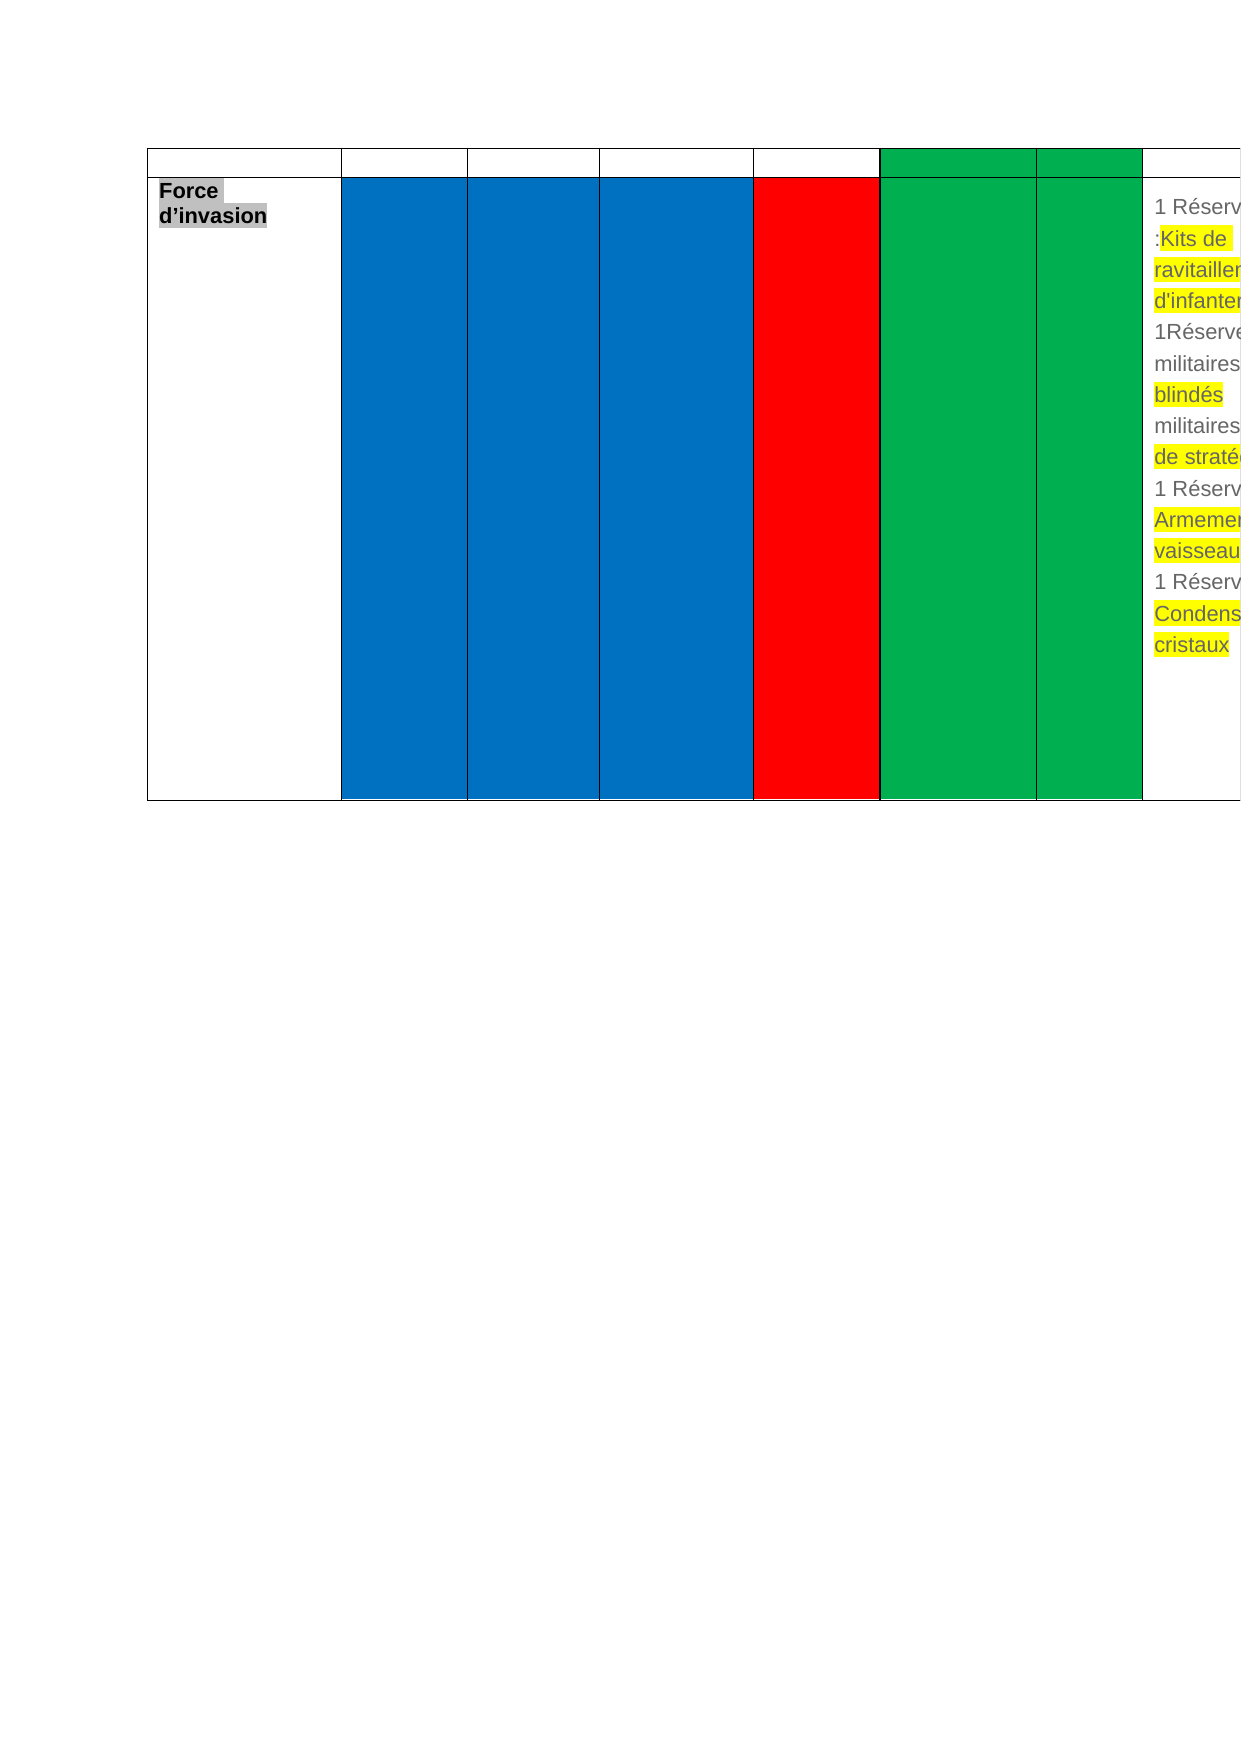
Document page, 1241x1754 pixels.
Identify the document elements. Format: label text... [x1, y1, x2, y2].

table_cell [754, 178, 879, 799]
table_cell [342, 149, 467, 177]
table_cell [148, 149, 341, 177]
table_cell [881, 149, 1036, 177]
table_cell [1037, 149, 1142, 177]
table_cell [468, 178, 599, 799]
table_cell [468, 149, 599, 177]
table_cell [1037, 178, 1142, 799]
table_cell [881, 178, 1036, 799]
table_cell [600, 178, 753, 799]
table_cell [754, 149, 879, 177]
table_cell [342, 178, 467, 799]
table_cell Force d’invasion [148, 178, 341, 799]
table_cell 8 Fragment d’artefact alien 8 Fragment d’artefact primitif 8 Fragment d’artefact Suprême [1143, 149, 1240, 177]
table_cell [600, 149, 753, 177]
table_cell 1 Réserves militaires :Kits de ravitaillement d'infanterie 1Réserves militaires :Véhicules blindés 1 Réserves militaires : Holocron de stratégies 1 Réserve militaires : Armement de vaisseau 1 Réserve militaires : Condensateur de cristaux [1143, 178, 1240, 799]
